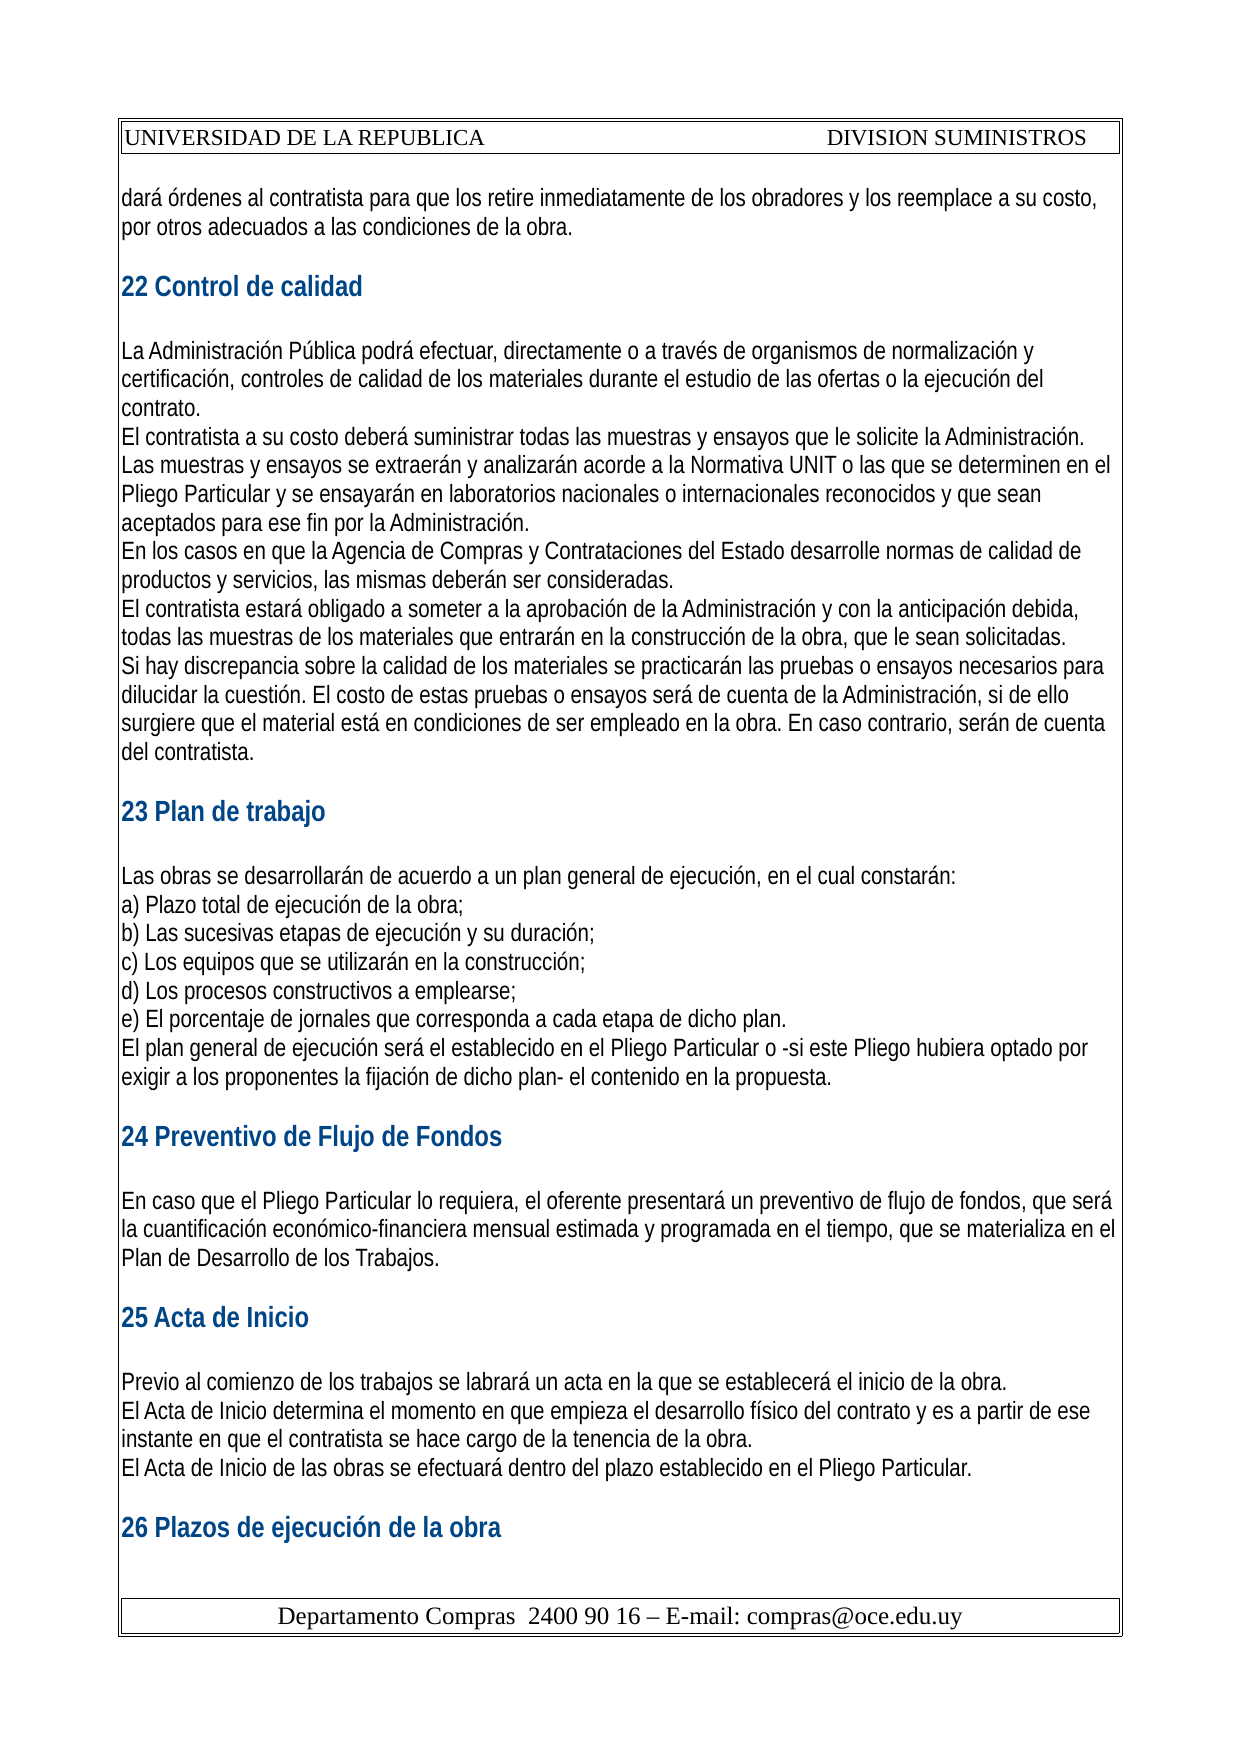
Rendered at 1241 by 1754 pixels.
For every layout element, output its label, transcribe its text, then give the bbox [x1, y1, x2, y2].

text El plan general de ejecución será el establecido en el Pliego Particular o -si este Pliego hubiera optado por [121, 1033, 1119, 1062]
text 25 Acta de Inicio [121, 1300, 1119, 1334]
text todas las muestras de los materiales que entrarán en la construcción de la obra, que le sean solicitadas. [121, 622, 1119, 651]
text c) Los equipos que se utilizarán en la construcción; [121, 947, 1119, 976]
text Las obras se desarrollarán de acuerdo a un plan general de ejecución, en el cual constarán: [121, 861, 1119, 890]
text a) Plazo total de ejecución de la obra; [121, 890, 1119, 918]
text 26 Plazos de ejecución de la obra [121, 1510, 1119, 1544]
text productos y servicios, las mismas deberán ser consideradas. [121, 565, 1119, 594]
text La Administración Pública podrá efectuar, directamente o a través de organismos de normalización y [121, 336, 1119, 364]
text 22 Control de calidad [121, 269, 1119, 302]
text la cuantificación económico-financiera mensual estimada y programada en el tiempo, que se materializa en el [121, 1214, 1119, 1243]
text certificación, controles de calidad de los materiales durante el estudio de las ofertas o la ejecución del [121, 364, 1119, 393]
text b) Las sucesivas etapas de ejecución y su duración; [121, 918, 1119, 947]
text El contratista a su costo deberá suministrar todas las muestras y ensayos que le solicite la Administración. [121, 422, 1119, 450]
text instante en que el contratista se hace cargo de la tenencia de la obra. [121, 1424, 1119, 1453]
text e) El porcentaje de jornales que corresponda a cada etapa de dicho plan. [121, 1004, 1119, 1033]
text 23 Plan de trabajo [121, 794, 1119, 828]
text El Acta de Inicio de las obras se efectuará dentro del plazo establecido en el Pliego Particular. [121, 1453, 1119, 1482]
text En los casos en que la Agencia de Compras y Contrataciones del Estado desarrolle normas de calidad de [121, 536, 1119, 565]
text por otros adecuados a las condiciones de la obra. [121, 212, 1119, 240]
text d) Los procesos constructivos a emplearse; [121, 976, 1119, 1004]
text Las muestras y ensayos se extraerán y analizarán acorde a la Normativa UNIT o las que se determinen en el [121, 450, 1119, 479]
text Pliego Particular y se ensayarán en laboratorios nacionales o internacionales reconocidos y que sean [121, 479, 1119, 508]
text aceptados para ese fin por la Administración. [121, 508, 1119, 536]
text dará órdenes al contratista para que los retire inmediatamente de los obradores y los reemplace a su costo, [121, 183, 1119, 212]
text El contratista estará obligado a someter a la aprobación de la Administración y con la anticipación debida, [121, 594, 1119, 622]
text dilucidar la cuestión. El costo de estas pruebas o ensayos será de cuenta de la Administración, si de ello [121, 679, 1119, 708]
text Previo al comienzo de los trabajos se labrará un acta en la que se establecerá el inicio de la obra. [121, 1367, 1119, 1396]
text Plan de Desarrollo de los Trabajos. [121, 1243, 1119, 1272]
text contrato. [121, 393, 1119, 422]
text exigir a los proponentes la fijación de dicho plan- el contenido en la propuesta. [121, 1062, 1119, 1090]
text del contratista. [121, 737, 1119, 766]
text 24 Preventivo de Flujo de Fondos [121, 1119, 1119, 1152]
text El Acta de Inicio determina el momento en que empieza el desarrollo físico del contrato y es a partir de ese [121, 1396, 1119, 1424]
text En caso que el Pliego Particular lo requiera, el oferente presentará un preventivo de flujo de fondos, que será [121, 1186, 1119, 1214]
text Si hay discrepancia sobre la calidad de los materiales se practicarán las pruebas o ensayos necesarios para [121, 651, 1119, 679]
text surgiere que el material está en condiciones de ser empleado en la obra. En caso contrario, serán de cuenta [121, 708, 1119, 737]
